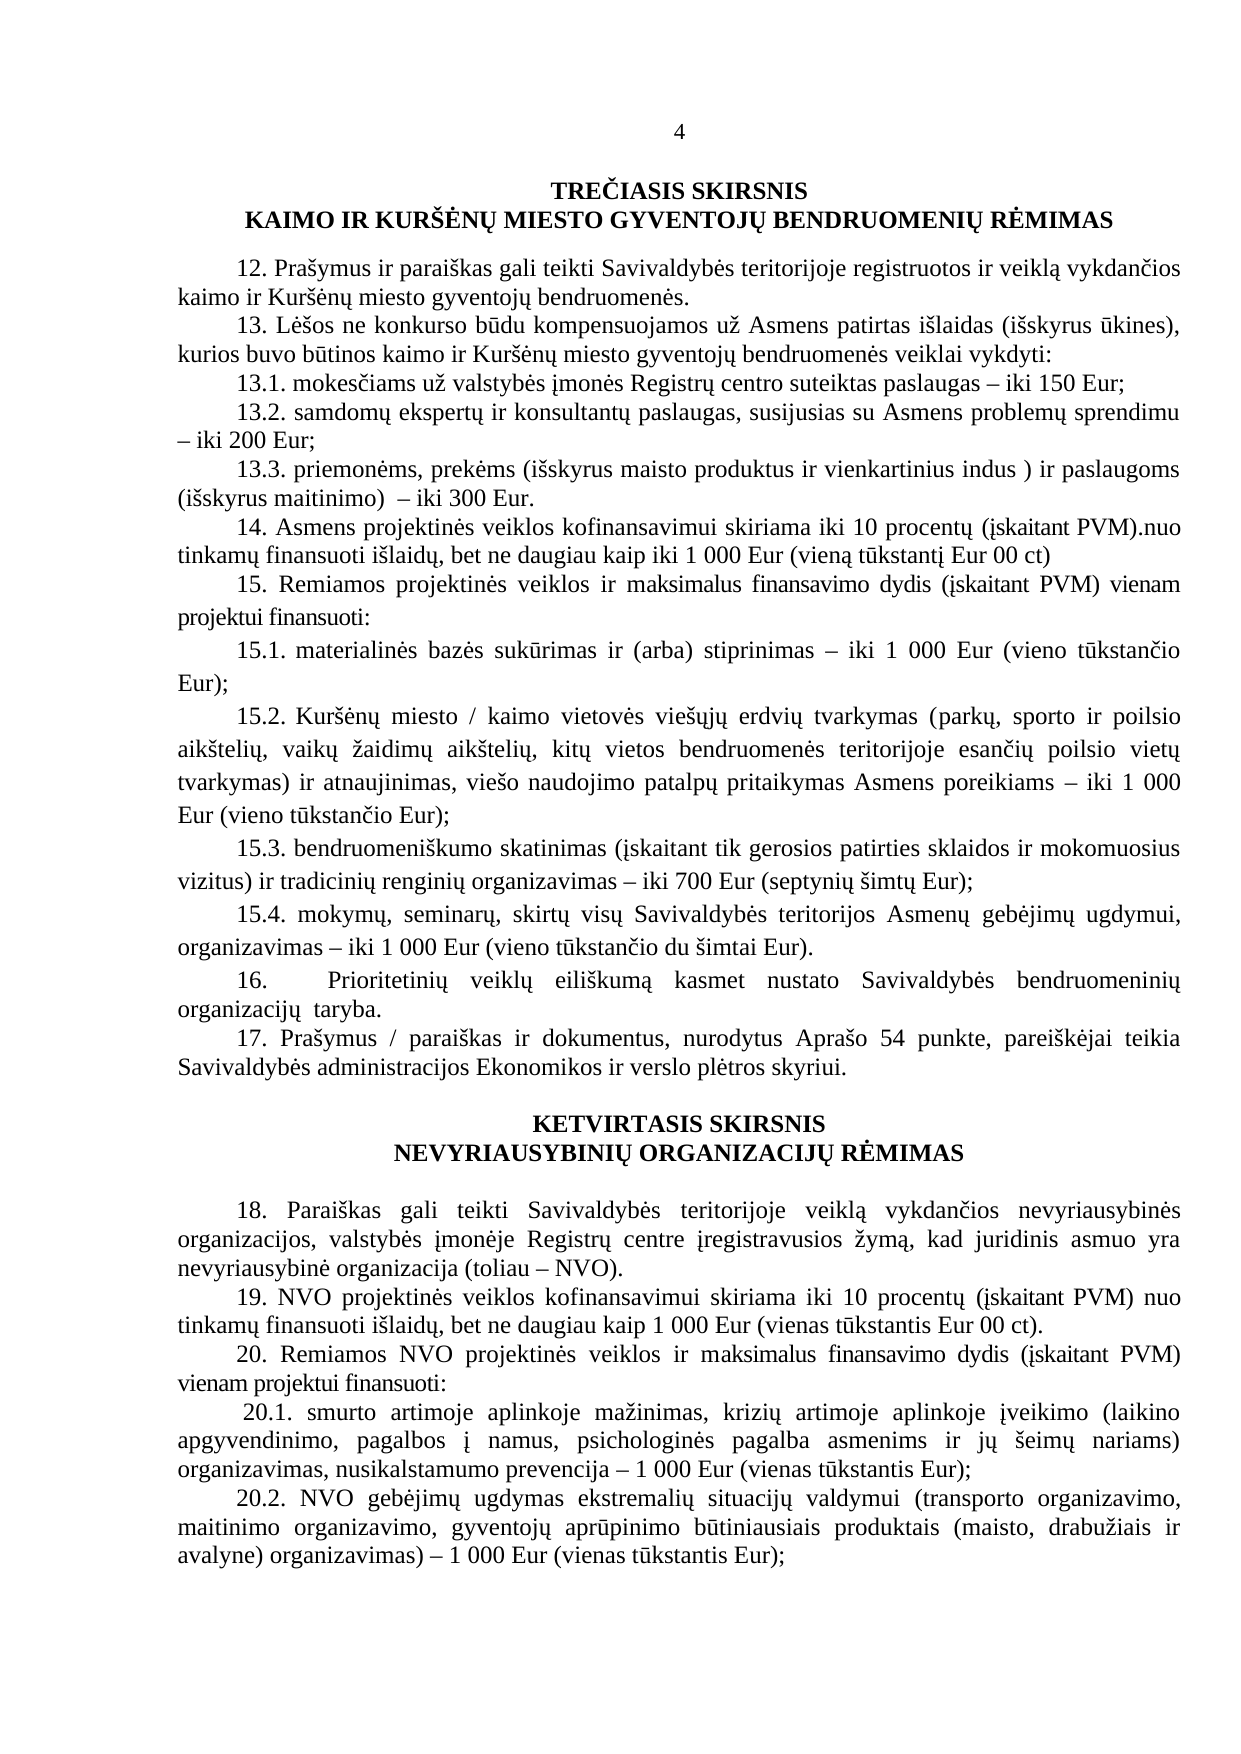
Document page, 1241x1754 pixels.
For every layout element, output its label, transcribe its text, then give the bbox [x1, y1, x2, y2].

text 13.1. mokesčiams už valstybės įmonės Registrų centro suteiktas paslaugas – iki 150 Eur; [177, 368, 1181, 397]
text 15.4. mokymų, seminarų, skirtų visų Savivaldybės teritorijos Asmenų gebėjimų ugdymui, organizavimas – iki 1 000 Eur (vieno tūkstančio du šimtai Eur). [177, 899, 1181, 961]
text 13.3. priemonėms, prekėms (išskyrus maisto produktus ir vienkartinius indus ) ir paslaugoms (išskyrus maitinimo) – iki 300 Eur. [177, 454, 1181, 512]
text 13.2. samdomų ekspertų ir konsultantų paslaugas, susijusias su Asmens problemų sprendimu – iki 200 Eur; [177, 397, 1181, 454]
text 15. Remiamos projektinės veiklos ir maksimalus finansavimo dydis (įskaitant PVM) vienam projektui finansuoti: [177, 569, 1181, 631]
text 13. Lėšos ne konkurso būdu kompensuojamos už Asmens patirtas išlaidas (išskyrus ūkines), kurios buvo būtinos kaimo ir Kuršėnų miesto gyventojų bendruomenės veiklai vykdyti: [177, 311, 1181, 368]
text 19. NVO projektinės veiklos kofinansavimui skiriama iki 10 procentų (įskaitant PVM) nuo tinkamų finansuoti išlaidų, bet ne daugiau kaip 1 000 Eur (vienas tūkstantis Eur 00 ct). [177, 1282, 1181, 1339]
text 14. Asmens projektinės veiklos kofinansavimui skiriama iki 10 procentų (įskaitant PVM).nuo tinkamų finansuoti išlaidų, bet ne daugiau kaip iki 1 000 Eur (vieną tūkstantį Eur 00 ct) [177, 512, 1181, 569]
text 16. Prioritetinių veiklų eiliškumą kasmet nustato Savivaldybės bendruomeninių organizacijų taryba. [177, 966, 1181, 1023]
text 15.1. materialinės bazės sukūrimas ir (arba) stiprinimas – iki 1 000 Eur (vieno tūkstančio Eur); [177, 635, 1181, 697]
text KETVIRTASIS SKIRSNIS [177, 1109, 1181, 1138]
text 17. Prašymus / paraiškas ir dokumentus, nurodytus Aprašo 54 punkte, pareiškėjai teikia Savivaldybės administracijos Ekonomikos ir verslo plėtros skyriui. [177, 1023, 1181, 1081]
text 15.2. Kuršėnų miesto / kaimo vietovės viešųjų erdvių tvarkymas (parkų, sporto ir poilsio aikštelių, vaikų žaidimų aikštelių, kitų vietos bendruomenės teritorijoje esančių poilsio vietų tvarkymas) ir atnaujinimas, viešo naudojimo patalpų pritaikymas Asmens poreikiams – iki 1 000 Eur (vieno tūkstančio Eur); [177, 701, 1181, 829]
text 20. Remiamos NVO projektinės veiklos ir maksimalus finansavimo dydis (įskaitant PVM) vienam projektui finansuoti: [177, 1339, 1181, 1397]
text 12. Prašymus ir paraiškas gali teikti Savivaldybės teritorijoje registruotos ir veiklą vykdančios kaimo ir Kuršėnų miesto gyventojų bendruomenės. [177, 253, 1181, 311]
text 18. Paraiškas gali teikti Savivaldybės teritorijoje veiklą vykdančios nevyriausybinės organizacijos, valstybės įmonėje Registrų centre įregistravusios žymą, kad juridinis asmuo yra nevyriausybinė organizacija (toliau – NVO). [177, 1196, 1181, 1282]
text TREČIASIS SKIRSNIS [177, 176, 1181, 205]
text 20.1. smurto artimoje aplinkoje mažinimas, krizių artimoje aplinkoje įveikimo (laikino apgyvendinimo, pagalbos į namus, psichologinės pagalba asmenims ir jų šeimų nariams) organizavimas, nusikalstamumo prevencija – 1 000 Eur (vienas tūkstantis Eur); [177, 1397, 1181, 1483]
text 20.2. NVO gebėjimų ugdymas ekstremalių situacijų valdymui (transporto organizavimo, maitinimo organizavimo, gyventojų aprūpinimo būtiniausiais produktais (maisto, drabužiais ir avalyne) organizavimas) – 1 000 Eur (vienas tūkstantis Eur); [177, 1483, 1181, 1569]
text NEVYRIAUSYBINIŲ ORGANIZACIJŲ RĖMIMAS [177, 1138, 1181, 1167]
text 15.3. bendruomeniškumo skatinimas (įskaitant tik gerosios patirties sklaidos ir mokomuosius vizitus) ir tradicinių renginių organizavimas – iki 700 Eur (septynių šimtų Eur); [177, 833, 1181, 895]
text KAIMO IR KURŠĖNŲ MIESTO GYVENTOJŲ BENDRUOMENIŲ RĖMIMAS [177, 205, 1181, 234]
